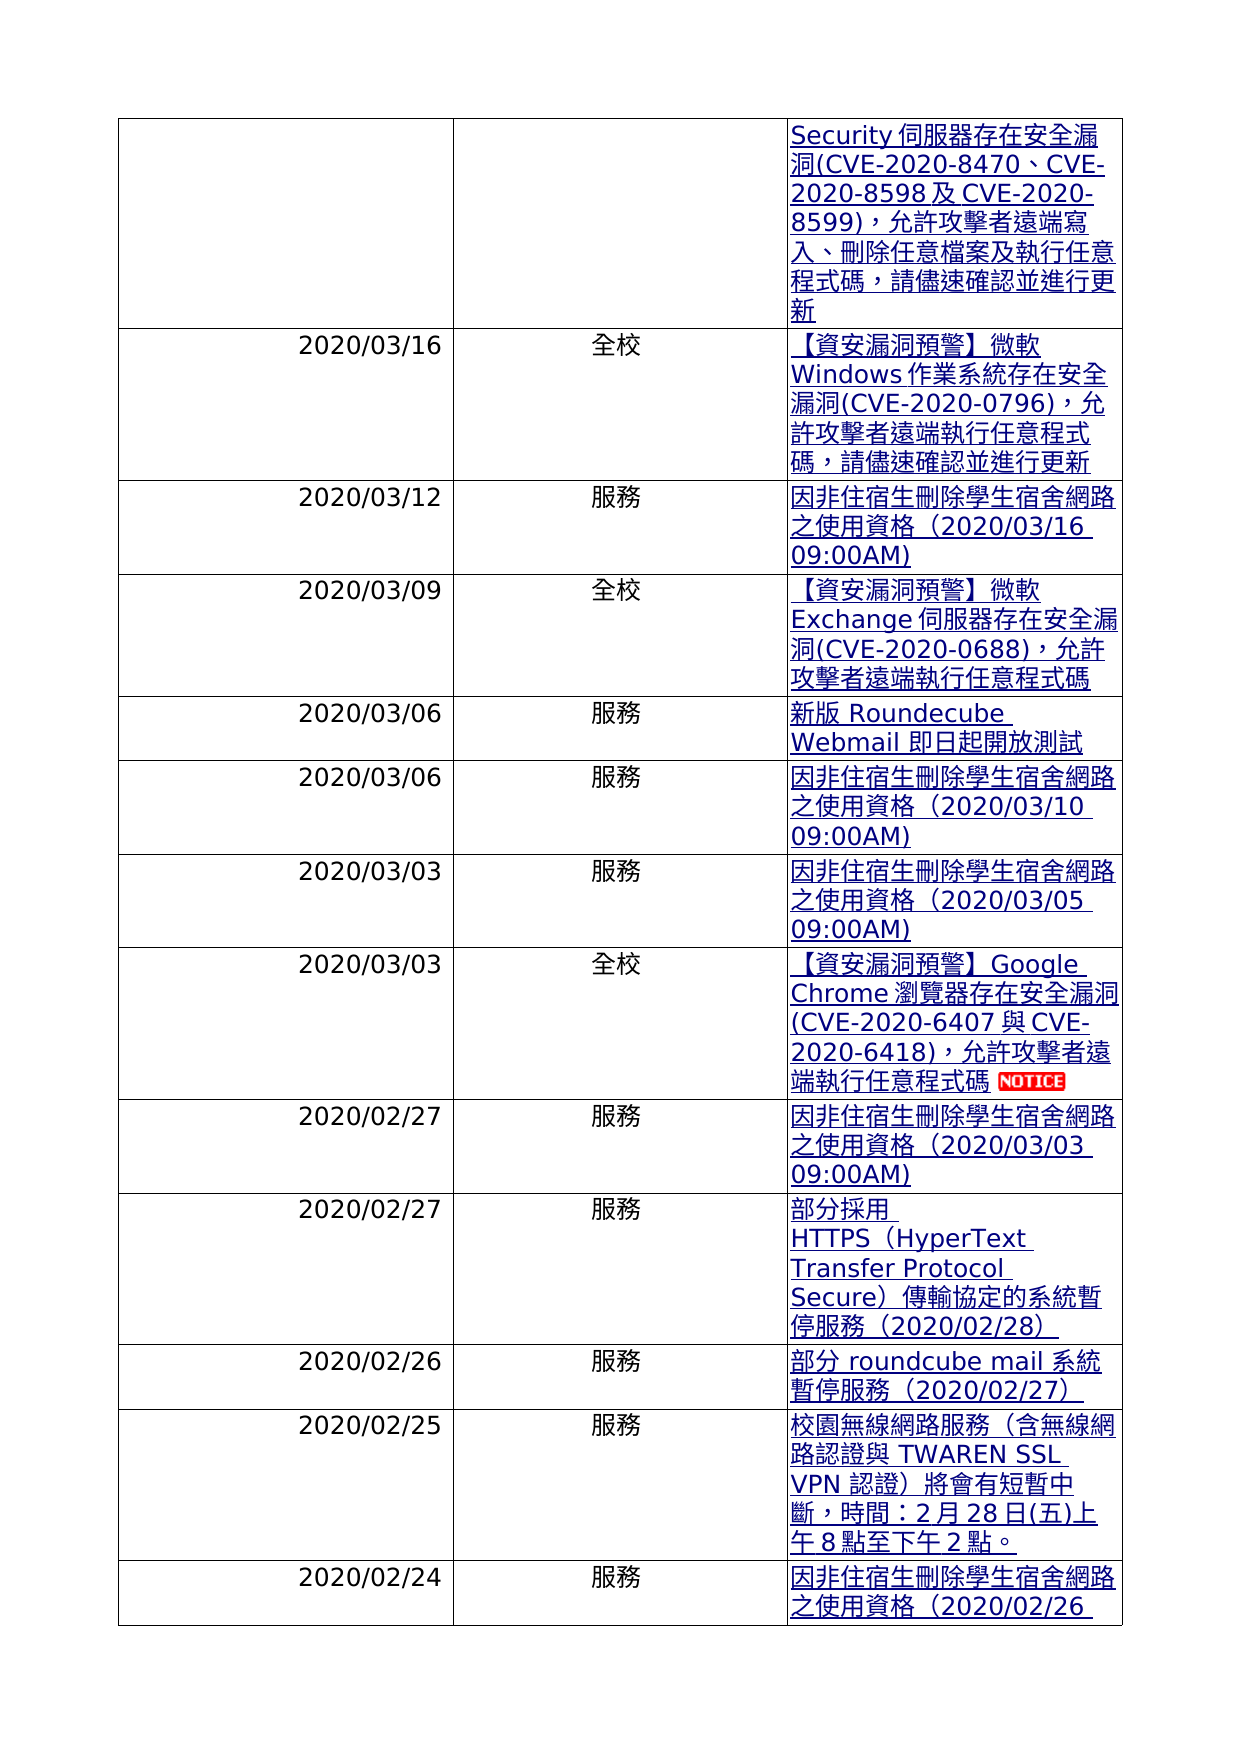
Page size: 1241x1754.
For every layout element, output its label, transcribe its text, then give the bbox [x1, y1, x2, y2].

table_cell 2020/03/06 [119, 761, 453, 854]
table_cell Security伺服器存在安全漏洞(CVE-2020-8470、CVE-2020-8598及CVE-2020-8599)，允許攻擊者遠端寫入、刪除任意檔案及執行任意程式碼，請儘速確認並進行更新 [788, 119, 1122, 328]
table_cell 2020/02/25 [119, 1410, 453, 1560]
table_cell 服務 [454, 761, 787, 854]
table_cell 2020/03/06 [119, 697, 453, 760]
table_cell 2020/02/24 [119, 1561, 453, 1624]
table_cell 服務 [454, 1194, 787, 1344]
table_cell 服務 [454, 1410, 787, 1560]
table_cell 因非住宿生刪除學生宿舍網路之使用資格（2020/03/03 09:00AM) [788, 1100, 1122, 1192]
table_cell 全校 [454, 575, 787, 696]
table_cell 【資安漏洞預警】微軟Windows作業系統存在安全漏洞(CVE-2020-0796)，允許攻擊者遠端執行任意程式碼，請儘速確認並進行更新 [788, 329, 1122, 480]
table_cell 2020/03/09 [119, 575, 453, 696]
table_cell 全校 [454, 329, 787, 480]
table_cell 服務 [454, 697, 787, 760]
table_cell 服務 [454, 481, 787, 573]
table_cell 全校 [454, 948, 787, 1099]
table_cell 2020/03/12 [119, 481, 453, 573]
table_cell 2020/03/16 [119, 329, 453, 480]
table_cell 【資安漏洞預警】Google Chrome瀏覽器存在安全漏洞(CVE-2020-6407與CVE-2020-6418)，允許攻擊者遠端執行任意程式碼 [788, 948, 1122, 1099]
table_cell 2020/02/27 [119, 1194, 453, 1344]
table_cell 服務 [454, 855, 787, 947]
table_cell 2020/02/27 [119, 1100, 453, 1192]
table_cell 服務 [454, 1561, 787, 1624]
table_cell 服務 [454, 1345, 787, 1408]
picture [998, 1072, 1066, 1091]
table_cell [119, 119, 453, 328]
table_cell 2020/03/03 [119, 948, 453, 1099]
table_cell 新版 Roundecube Webmail 即日起開放測試 [788, 697, 1122, 760]
table_cell [454, 119, 787, 328]
table_cell 2020/02/26 [119, 1345, 453, 1408]
table_cell 服務 [454, 1100, 787, 1192]
table_cell 因非住宿生刪除學生宿舍網路之使用資格（2020/03/05 09:00AM) [788, 855, 1122, 947]
table_cell 部分 roundcube mail 系統暫停服務（2020/02/27） [788, 1345, 1122, 1408]
table_cell 因非住宿生刪除學生宿舍網路之使用資格（2020/03/16 09:00AM) [788, 481, 1122, 573]
table_cell 2020/03/03 [119, 855, 453, 947]
table_cell 【資安漏洞預警】微軟Exchange伺服器存在安全漏洞(CVE-2020-0688)，允許攻擊者遠端執行任意程式碼 [788, 575, 1122, 696]
table_cell 因非住宿生刪除學生宿舍網路之使用資格（2020/03/10 09:00AM) [788, 761, 1122, 854]
table_cell 部分採用 HTTPS（HyperText Transfer Protocol Secure）傳輸協定的系統暫停服務（2020/02/28） [788, 1194, 1122, 1344]
table_cell 校園無線網路服務（含無線網路認證與 TWAREN SSL VPN 認證）將會有短暫中斷，時間：2月28日(五)上午8點至下午2點。 [788, 1410, 1122, 1560]
table_cell 因非住宿生刪除學生宿舍網路之使用資格（2020/02/26 [788, 1561, 1122, 1624]
